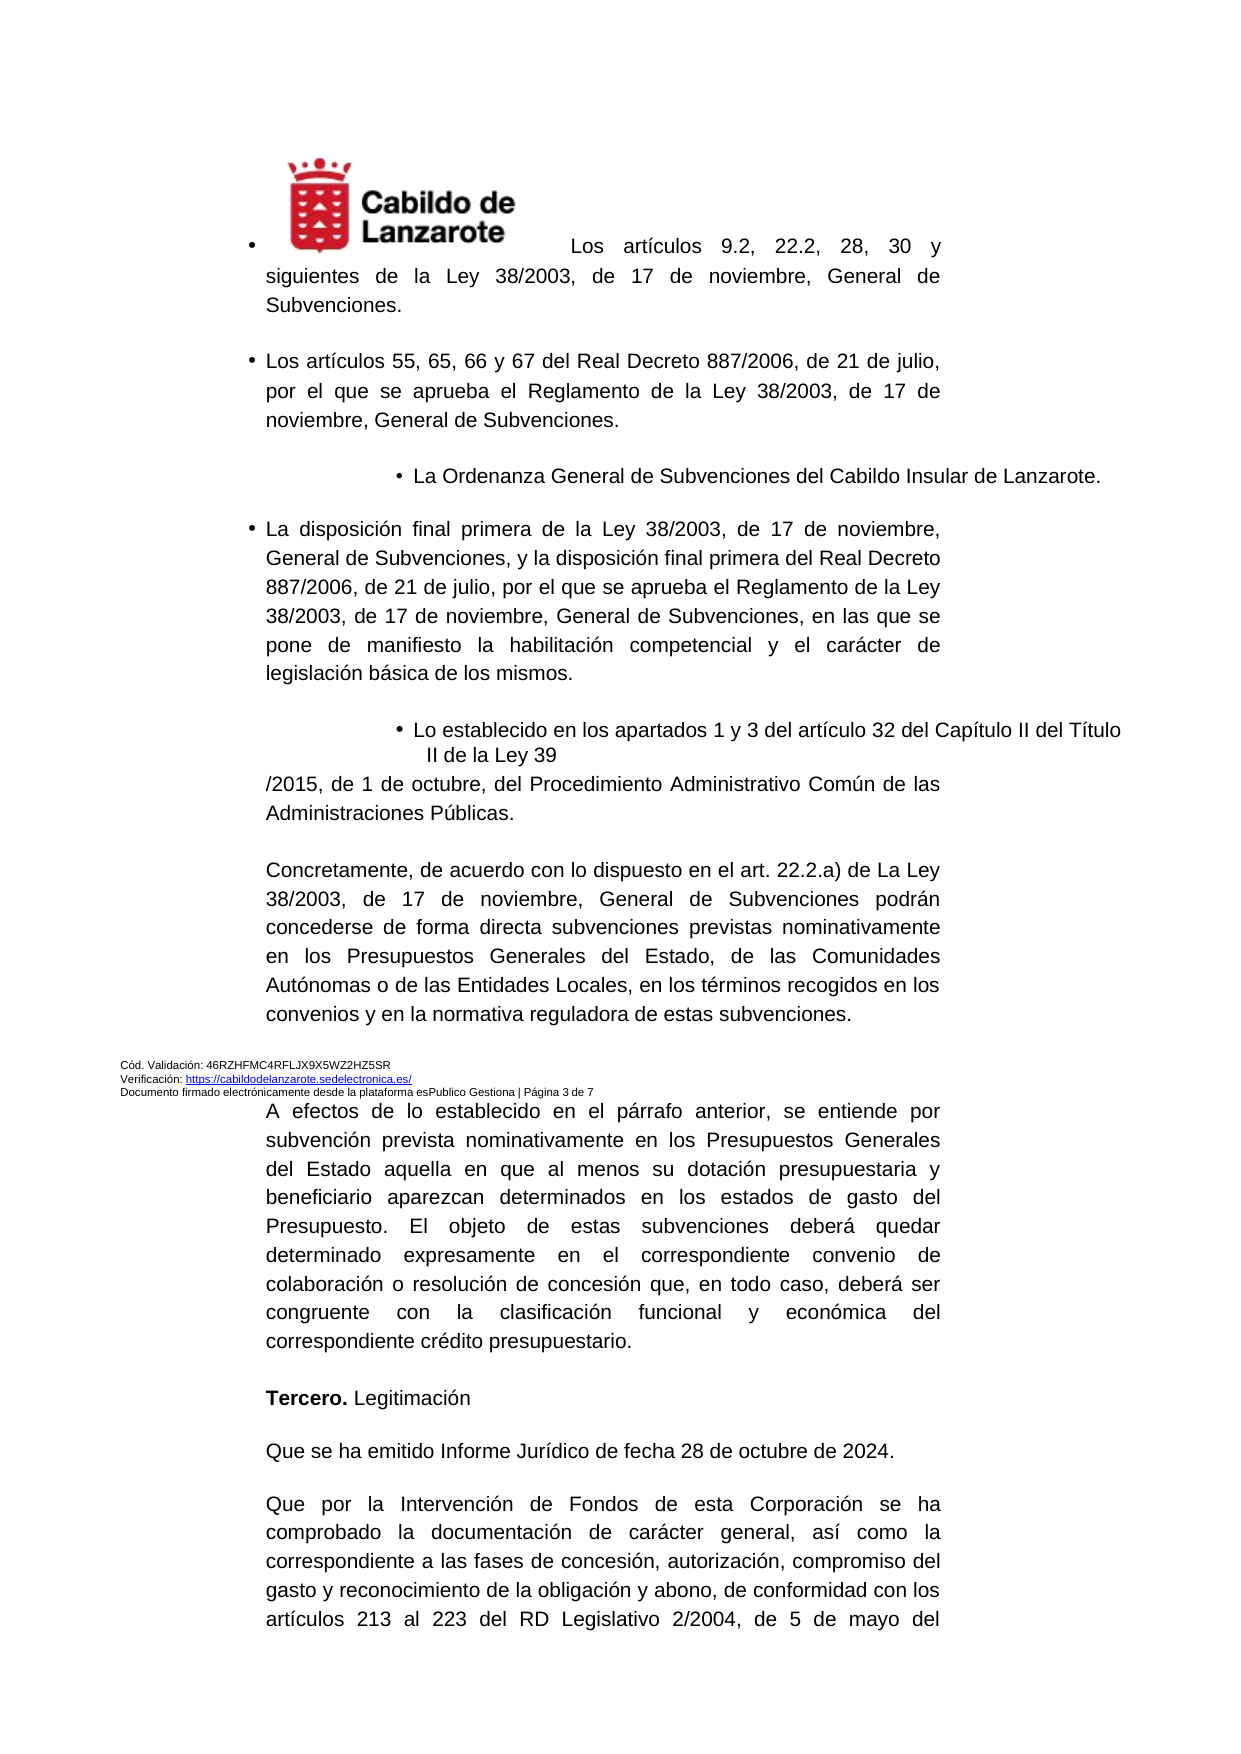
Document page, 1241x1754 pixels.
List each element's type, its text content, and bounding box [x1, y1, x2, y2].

text Concretamente, de acuerdo con lo dispuesto en el art. 22.2.a) de La Ley 38/2003, de 17 de noviembre, General de Subvenciones podrán concederse de forma directa subvenciones previstas nominativamente en los Presupuestos Generales del Estado, de las Comunidades Autónomas o de las Entidades Locales, en los términos recogidos en los convenios y en la normativa reguladora de estas subvenciones. [266, 858, 941, 1025]
text Que se ha emitido Informe Jurídico de fecha 28 de octubre de 2024. [266, 1439, 1122, 1463]
text Que por la Intervención de Fondos de esta Corporación se ha comprobado la documentación de carácter general, así como la correspondiente a las fases de concesión, autorización, compromiso del gasto y reconocimiento de la obligación y abono, de conformidad con los artículos 213 al 223 del RD Legislativo 2/2004, de 5 de mayo del [266, 1491, 941, 1630]
text Cód. Validación: 46RZHFMC4RFLJX9X5WZ2HZ5SR [120, 1059, 941, 1072]
text Tercero. Legitimación [266, 1386, 1122, 1410]
text /2015, de 1 de octubre, del Procedimiento Administrativo Común de las Administraciones Públicas. [266, 772, 941, 824]
list La disposición final primera de la Ley 38/2003, de 17 de noviembre, General de Subvenciones, y la disposición final primera del Real Decreto 887/2006, de 21 de julio, por el que se aprueba el Reglamento de la Ley 38/2003, de 17 de noviembre, General de Subvenciones, en las que se pone de manifiesto la habilitación competencial y el carácter de legislación básica de los mismos. [248, 517, 941, 685]
text Verificación: https://cabildodelanzarote.sedelectronica.es/ [120, 1072, 941, 1086]
text Documento firmado electrónicamente desde la plataforma esPublico Gestiona | Página 3 de 7 [120, 1086, 941, 1099]
list Los artículos 55, 65, 66 y 67 del Real Decreto 887/2006, de 21 de julio, por el que se aprueba el Reglamento de la Ley 38/2003, de 17 de noviembre, General de Subvenciones. [248, 349, 941, 431]
list Lo establecido en los apartados 1 y 3 del artículo 32 del Capítulo II del Título II de la Ley 39 [396, 718, 1122, 767]
list Los artículos 9.2, 22.2, 28, 30 y siguientes de la Ley 38/2003, de 17 de noviembre, General de Subvenciones. [248, 154, 941, 316]
list La Ordenanza General de Subvenciones del Cabildo Insular de Lanzarote. [396, 464, 1122, 488]
text A efectos de lo establecido en el párrafo anterior, se entiende por subvención prevista nominativamente en los Presupuestos Generales del Estado aquella en que al menos su dotación presupuestaria y beneficiario aparezcan determinados en los estados de gasto del Presupuesto. El objeto de estas subvenciones deberá quedar determinado expresamente en el correspondiente convenio de colaboración o resolución de concesión que, en todo caso, deberá ser congruente con la clasificación funcional y económica del correspondiente crédito presupuestario. [266, 1099, 941, 1353]
